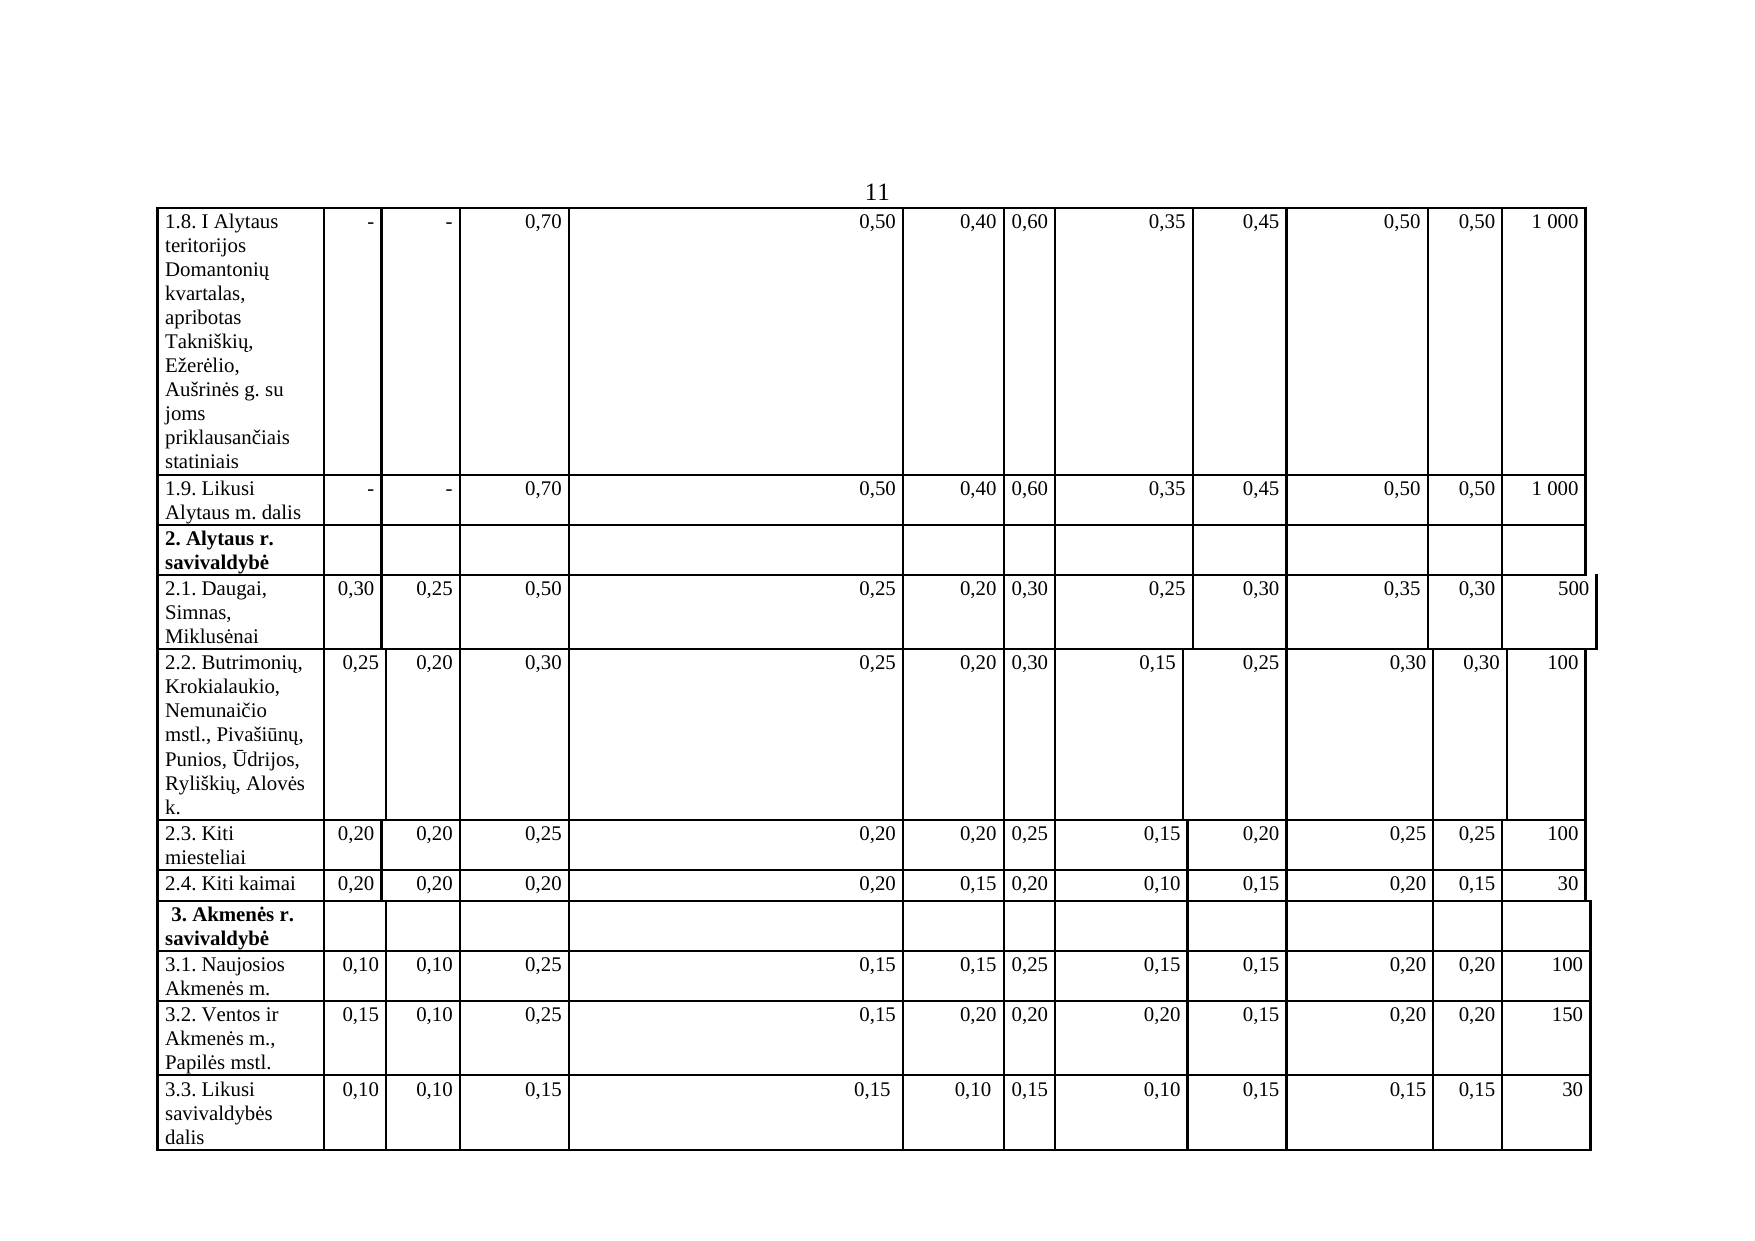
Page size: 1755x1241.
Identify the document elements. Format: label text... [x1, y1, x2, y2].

table_cell 0,20 [904, 650, 1003, 819]
table_cell 1.8. I Alytaus teritorijos Domantonių kvartalas, apribotas Takniškių, Ežerėlio, Aušrinės g. su joms priklausančiais statiniais [159, 209, 323, 473]
table_cell 1.9. Likusi Alytaus m. dalis [159, 476, 323, 524]
table_cell 0,20 [904, 821, 1003, 869]
table_cell 0,15 [570, 1076, 902, 1149]
table_cell 2.2. Butrimonių, Krokialaukio, Nemunaičio mstl., Pivašiūnų, Punios, Ūdrijos, Ryliškių, Alovės k. [159, 650, 323, 819]
table_cell 30 [1503, 1076, 1589, 1149]
table_cell 150 [1503, 1002, 1589, 1074]
table_cell 0,30 [1288, 650, 1432, 819]
table_cell [1056, 526, 1192, 574]
table_cell 3.1. Naujosios Akmenės m. [159, 952, 323, 1000]
table_cell 0,20 [1005, 871, 1054, 900]
table_cell 0,50 [1429, 209, 1501, 473]
table_cell 0,15 [904, 871, 1003, 900]
table_cell 0,20 [1434, 952, 1501, 1000]
table_cell 1 000 [1503, 476, 1584, 524]
table_cell 0,15 [1056, 952, 1186, 1000]
table_cell 0,70 [461, 476, 568, 524]
table_cell - [325, 476, 380, 524]
table_cell 0,25 [383, 576, 459, 648]
table_cell 0,30 [1005, 650, 1054, 819]
table_cell 0,50 [1429, 476, 1501, 524]
table_cell 0,15 [1434, 871, 1501, 900]
table_cell 0,20 [570, 871, 902, 900]
table_cell 2. Alytaus r. savivaldybė [159, 526, 323, 574]
table_cell 0,15 [325, 1002, 385, 1074]
table_cell 0,25 [1056, 576, 1192, 648]
table_cell 0,70 [461, 209, 568, 473]
table_cell 0,30 [1434, 650, 1506, 819]
table_cell 3. Akmenės r. savivaldybė [159, 902, 323, 950]
table_cell [1590, 474, 1597, 524]
table_cell [1592, 1074, 1597, 1149]
table_cell [904, 902, 1003, 950]
table_cell 3.3. Likusi savivaldybės dalis [159, 1076, 323, 1149]
table_cell 0,25 [325, 650, 385, 819]
table_cell 3.2. Ventos ir Akmenės m., Papilės mstl. [159, 1002, 323, 1074]
table_cell [1056, 902, 1186, 950]
table_cell [1592, 900, 1597, 950]
table_cell 500 [1503, 574, 1595, 648]
table_cell 2.4. Kiti kaimai [159, 871, 323, 900]
table_cell 0,45 [1194, 209, 1285, 473]
table_cell 0,20 [1189, 821, 1285, 869]
table_cell 0,30 [461, 650, 568, 819]
table_cell - [325, 209, 380, 473]
table_cell 0,35 [1056, 209, 1192, 473]
table_cell 0,10 [387, 1076, 459, 1149]
table_cell 0,50 [1288, 209, 1427, 473]
table_cell 0,15 [904, 952, 1003, 1000]
table_cell 0,15 [1056, 650, 1182, 819]
table_cell 0,15 [570, 1002, 902, 1074]
table_cell 0,15 [1056, 821, 1186, 869]
table_cell [387, 902, 459, 950]
table_cell 0,15 [461, 1076, 568, 1149]
table_cell 0,25 [461, 821, 568, 869]
table_cell 0,20 [383, 871, 459, 900]
table_cell 0,10 [1056, 871, 1186, 900]
table_cell [461, 526, 568, 574]
table_cell [570, 526, 902, 574]
table_cell 0,10 [1056, 1076, 1186, 1149]
table_cell 100 [1508, 650, 1584, 819]
table_cell 1 000 [1503, 209, 1584, 473]
table_cell [1590, 524, 1597, 574]
table_cell 100 [1503, 821, 1584, 869]
table_cell 0,25 [570, 650, 902, 819]
table_cell 0,25 [1005, 952, 1054, 1000]
table_cell [1434, 902, 1501, 950]
table_cell 0,25 [461, 1002, 568, 1074]
table_cell [1288, 902, 1432, 950]
table_cell - [383, 209, 459, 473]
table_cell [461, 902, 568, 950]
table_cell 0,20 [1005, 1002, 1054, 1074]
table_cell 0,15 [1189, 871, 1285, 900]
table_cell [1590, 869, 1597, 900]
table_cell 0,30 [1194, 576, 1285, 648]
table_cell [1590, 819, 1597, 869]
table_cell [1590, 650, 1597, 819]
table_cell 0,40 [904, 476, 1003, 524]
table_cell 100 [1503, 952, 1589, 1000]
table_cell 0,20 [383, 821, 459, 869]
table_cell 0,20 [904, 576, 1003, 648]
table_cell [1592, 1000, 1597, 1074]
table_cell 0,15 [1288, 1076, 1432, 1149]
table_cell 0,20 [1056, 1002, 1186, 1074]
table_cell 0,20 [325, 871, 380, 900]
table_cell 0,45 [1194, 476, 1285, 524]
table_cell 0,25 [1288, 821, 1432, 869]
table_cell [1194, 526, 1285, 574]
table_cell 2.1. Daugai, Simnas, Miklusėnai [159, 576, 323, 648]
table_cell 0,60 [1005, 476, 1054, 524]
table_cell 0,20 [1288, 871, 1432, 900]
table_cell 0,50 [461, 576, 568, 648]
table_cell 0,50 [570, 476, 902, 524]
table_cell [570, 902, 902, 950]
table_cell 0,15 [1189, 1002, 1285, 1074]
table_cell 0,30 [1005, 576, 1054, 648]
table_cell [325, 526, 380, 574]
table_cell 0,20 [461, 871, 568, 900]
table_cell 0,30 [1429, 576, 1501, 648]
table_cell 0,20 [387, 650, 459, 819]
table_cell 30 [1503, 871, 1584, 900]
table_cell 0,20 [1288, 952, 1432, 1000]
table_cell 0,50 [1288, 476, 1427, 524]
table_cell 0,15 [570, 952, 902, 1000]
table_cell 0,20 [1434, 1002, 1501, 1074]
table_cell 0,30 [325, 576, 380, 648]
table_cell 0,20 [1288, 1002, 1432, 1074]
table_cell [1429, 526, 1501, 574]
table_cell 2.3. Kiti miesteliai [159, 821, 323, 869]
table_cell [1288, 526, 1427, 574]
table_cell 0,15 [1005, 1076, 1054, 1149]
table_cell [1189, 902, 1285, 950]
table_cell [904, 526, 1003, 574]
table_cell [1503, 526, 1584, 574]
table_cell 0,20 [570, 821, 902, 869]
table_cell 0,20 [904, 1002, 1003, 1074]
table_cell 0,25 [1005, 821, 1054, 869]
table_cell 0,25 [1434, 821, 1501, 869]
table_cell [1005, 902, 1054, 950]
table_cell 0,10 [387, 952, 459, 1000]
table_cell [325, 902, 385, 950]
table_cell 0,15 [1189, 1076, 1285, 1149]
table_cell 0,10 [387, 1002, 459, 1074]
table_cell [1005, 526, 1054, 574]
table_cell 0,10 [325, 952, 385, 1000]
table_cell - [383, 476, 459, 524]
table_cell 0,25 [1184, 650, 1285, 819]
table_cell 0,40 [904, 209, 1003, 473]
table_cell 0,60 [1005, 209, 1054, 473]
table_cell 0,50 [570, 209, 902, 473]
table_cell 0,10 [904, 1076, 1003, 1149]
table_cell 0,25 [570, 576, 902, 648]
table_cell 0,20 [325, 821, 380, 869]
table_cell 0,35 [1056, 476, 1192, 524]
table_cell [383, 526, 459, 574]
table_cell 0,15 [1189, 952, 1285, 1000]
table_cell [1590, 207, 1597, 473]
table_cell 0,35 [1288, 576, 1427, 648]
table_cell [1503, 902, 1589, 950]
table_cell [1592, 950, 1597, 1000]
table_cell 0,15 [1434, 1076, 1501, 1149]
table_cell 0,25 [461, 952, 568, 1000]
table_cell 0,10 [325, 1076, 385, 1149]
